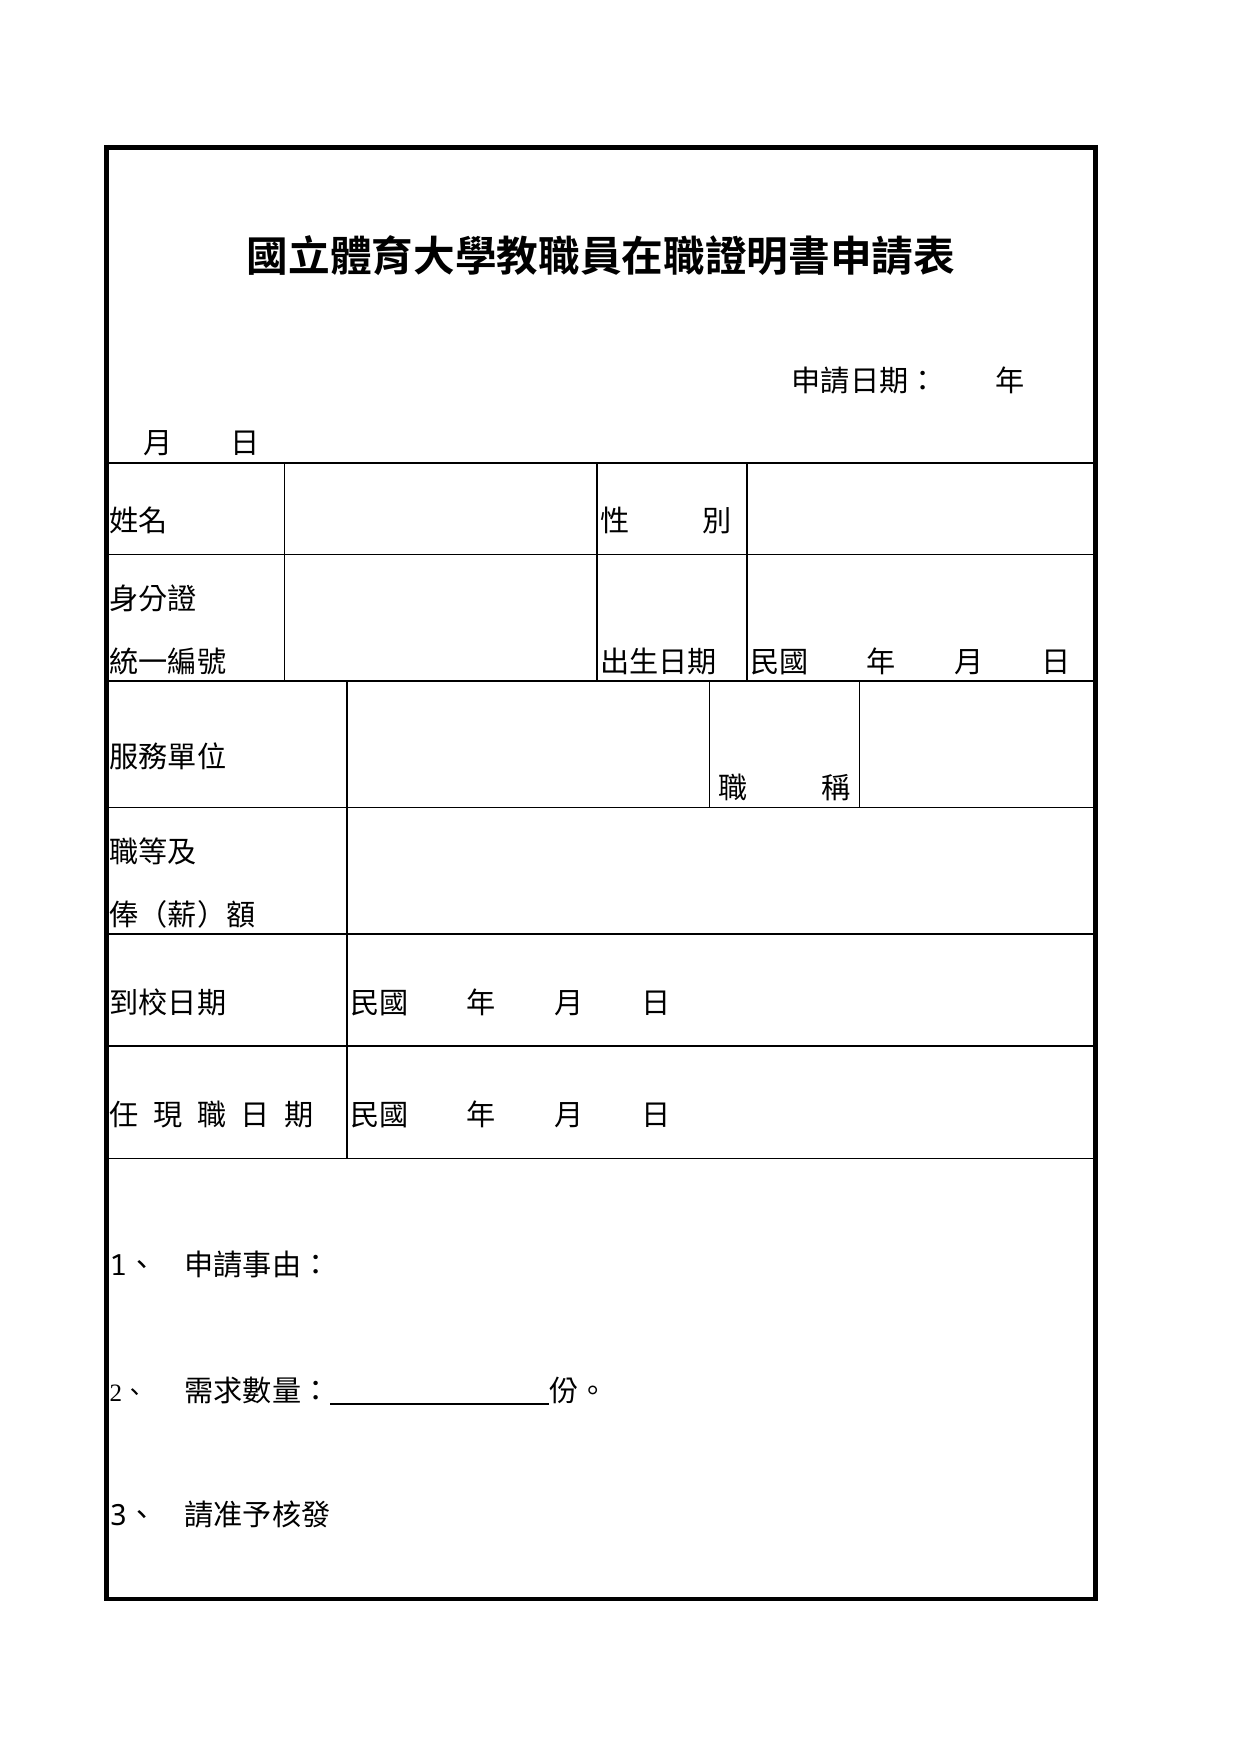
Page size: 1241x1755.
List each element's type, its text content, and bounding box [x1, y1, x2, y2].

table_cell 出生日期 [598, 555, 746, 680]
table_cell [285, 464, 596, 554]
table_cell 任 現 職 日 期 [109, 1047, 346, 1157]
table_cell 民國 年 月 日 [348, 935, 1093, 1045]
table_cell 姓名 [109, 464, 284, 554]
table_cell 職 稱 [710, 682, 859, 807]
table_cell 民國 年 月 日 [348, 1047, 1093, 1157]
table_cell [348, 808, 1093, 933]
table_cell 服務單位 [109, 682, 346, 807]
table_cell 身分證 統一編號 [109, 555, 284, 680]
table_cell [860, 682, 1093, 807]
table_cell 到校日期 [109, 935, 346, 1045]
table_cell 民國 年 月 日 [748, 555, 1093, 680]
table_cell 職等及 俸（薪）額 [109, 808, 346, 933]
table_cell 性 別 [598, 464, 746, 554]
table_header 國立體育大學教職員在職證明書申請表 申請日期： 年 月 日 [109, 150, 1093, 462]
table_cell 申請事由： 需求數量： 份。 請准予核發 [109, 1159, 1093, 1597]
table_cell [285, 555, 596, 680]
table_cell [348, 682, 709, 807]
table_cell [748, 464, 1093, 554]
